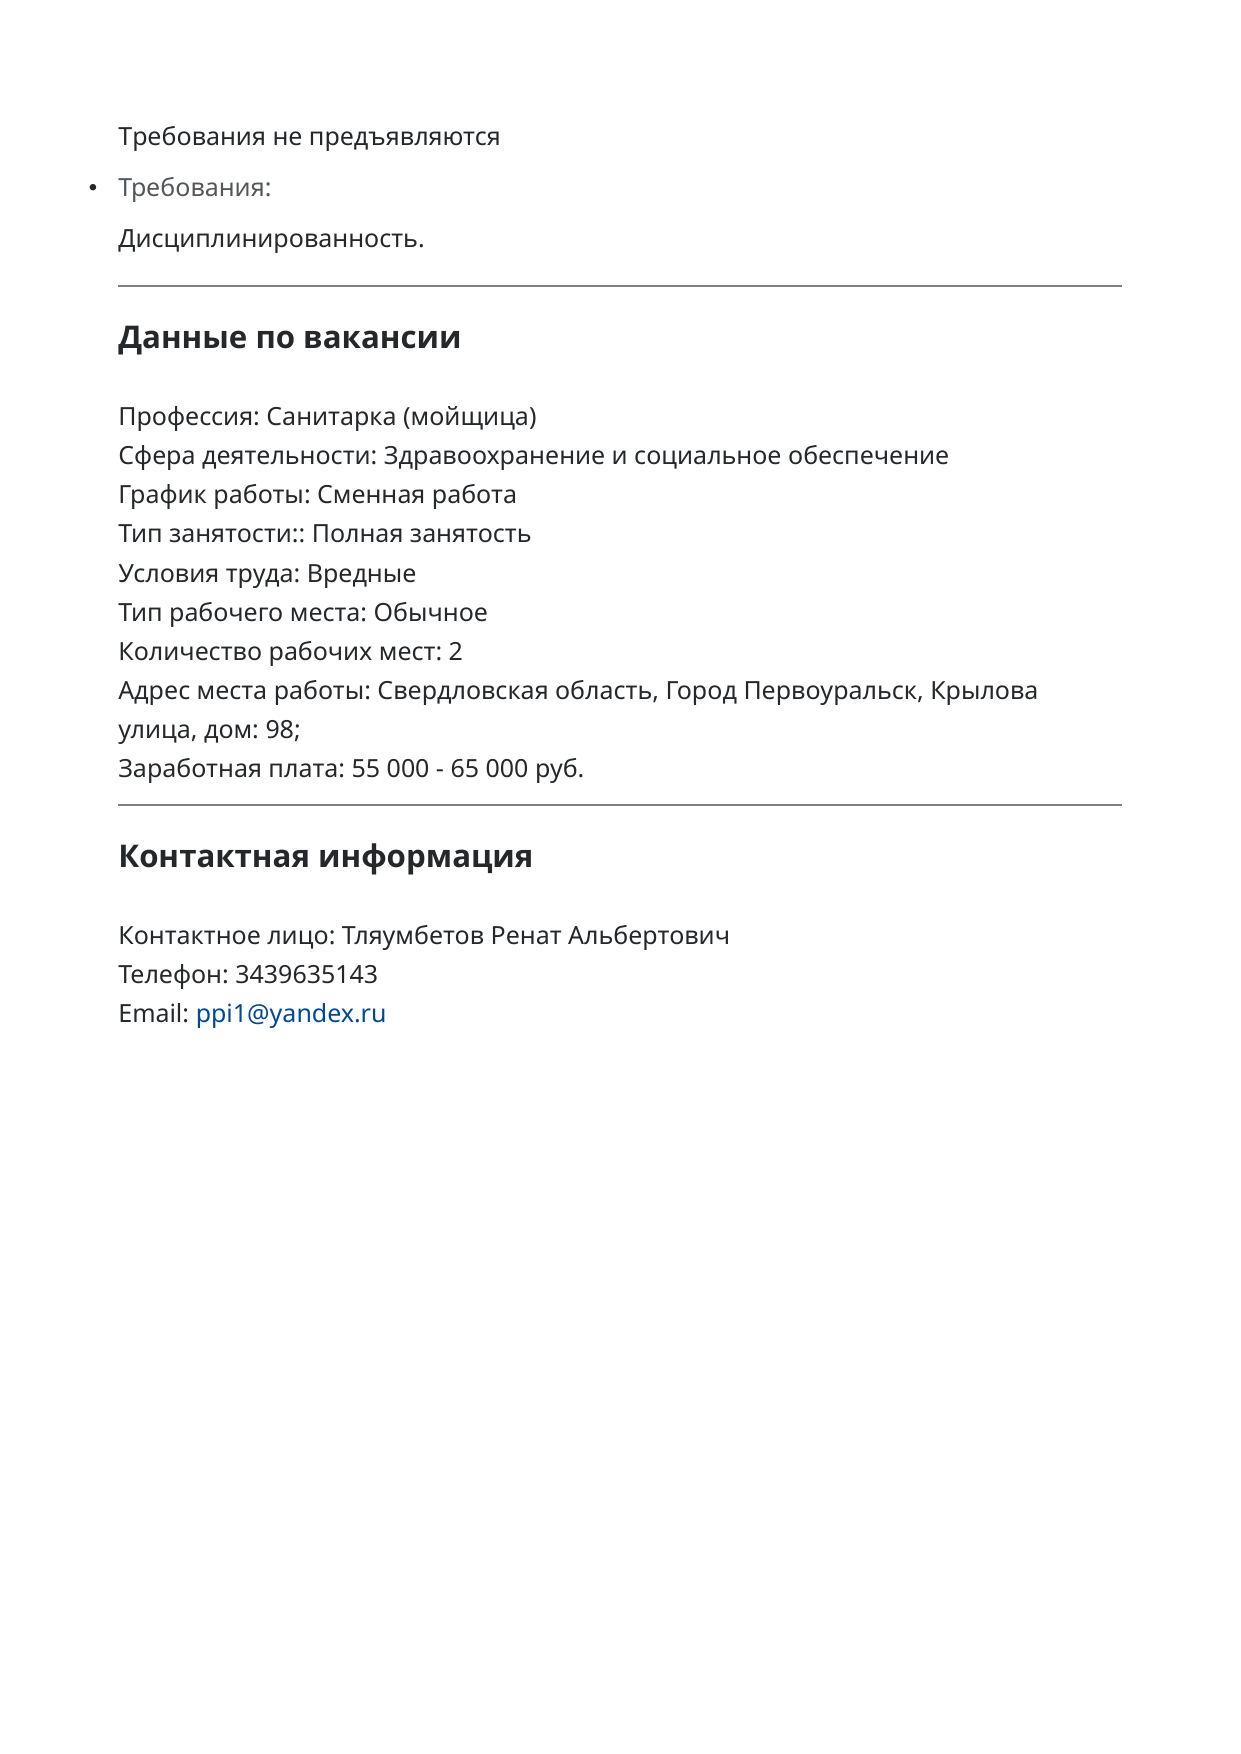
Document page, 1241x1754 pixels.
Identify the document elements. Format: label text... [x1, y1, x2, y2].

text Количество рабочих мест: 2 [118, 633, 1122, 668]
list Дисциплинированность. [118, 220, 1122, 254]
text Профессия: Санитарка (мойщица) [118, 398, 1122, 433]
text Заработная плата: 55 000 - 65 000 руб. [118, 751, 1122, 785]
text Тип занятости:: Полная занятость [118, 516, 1122, 550]
text Телефон: 3439635143 [118, 957, 1122, 991]
text Тип рабочего места: Обычное [118, 594, 1122, 628]
text Email: ppi1@yandex.ru [118, 996, 1122, 1030]
text График работы: Сменная работа [118, 477, 1122, 511]
text Сфера деятельности: Здравоохранение и социальное обеспечение [118, 438, 1122, 472]
subtitle Требования: [118, 169, 1122, 203]
text Условия труда: Вредные [118, 555, 1122, 589]
text Контактная информация [118, 834, 1122, 877]
list Tребования не предъявляются [118, 118, 1122, 152]
text Данные по вакансии [118, 316, 1122, 358]
text Контактное лицо: Тляумбетов Ренат Альбертович [118, 917, 1122, 952]
text Адрес места работы: Свердловская область, Город Первоуральск, Крылова улица, дом: 98; [118, 673, 1122, 746]
